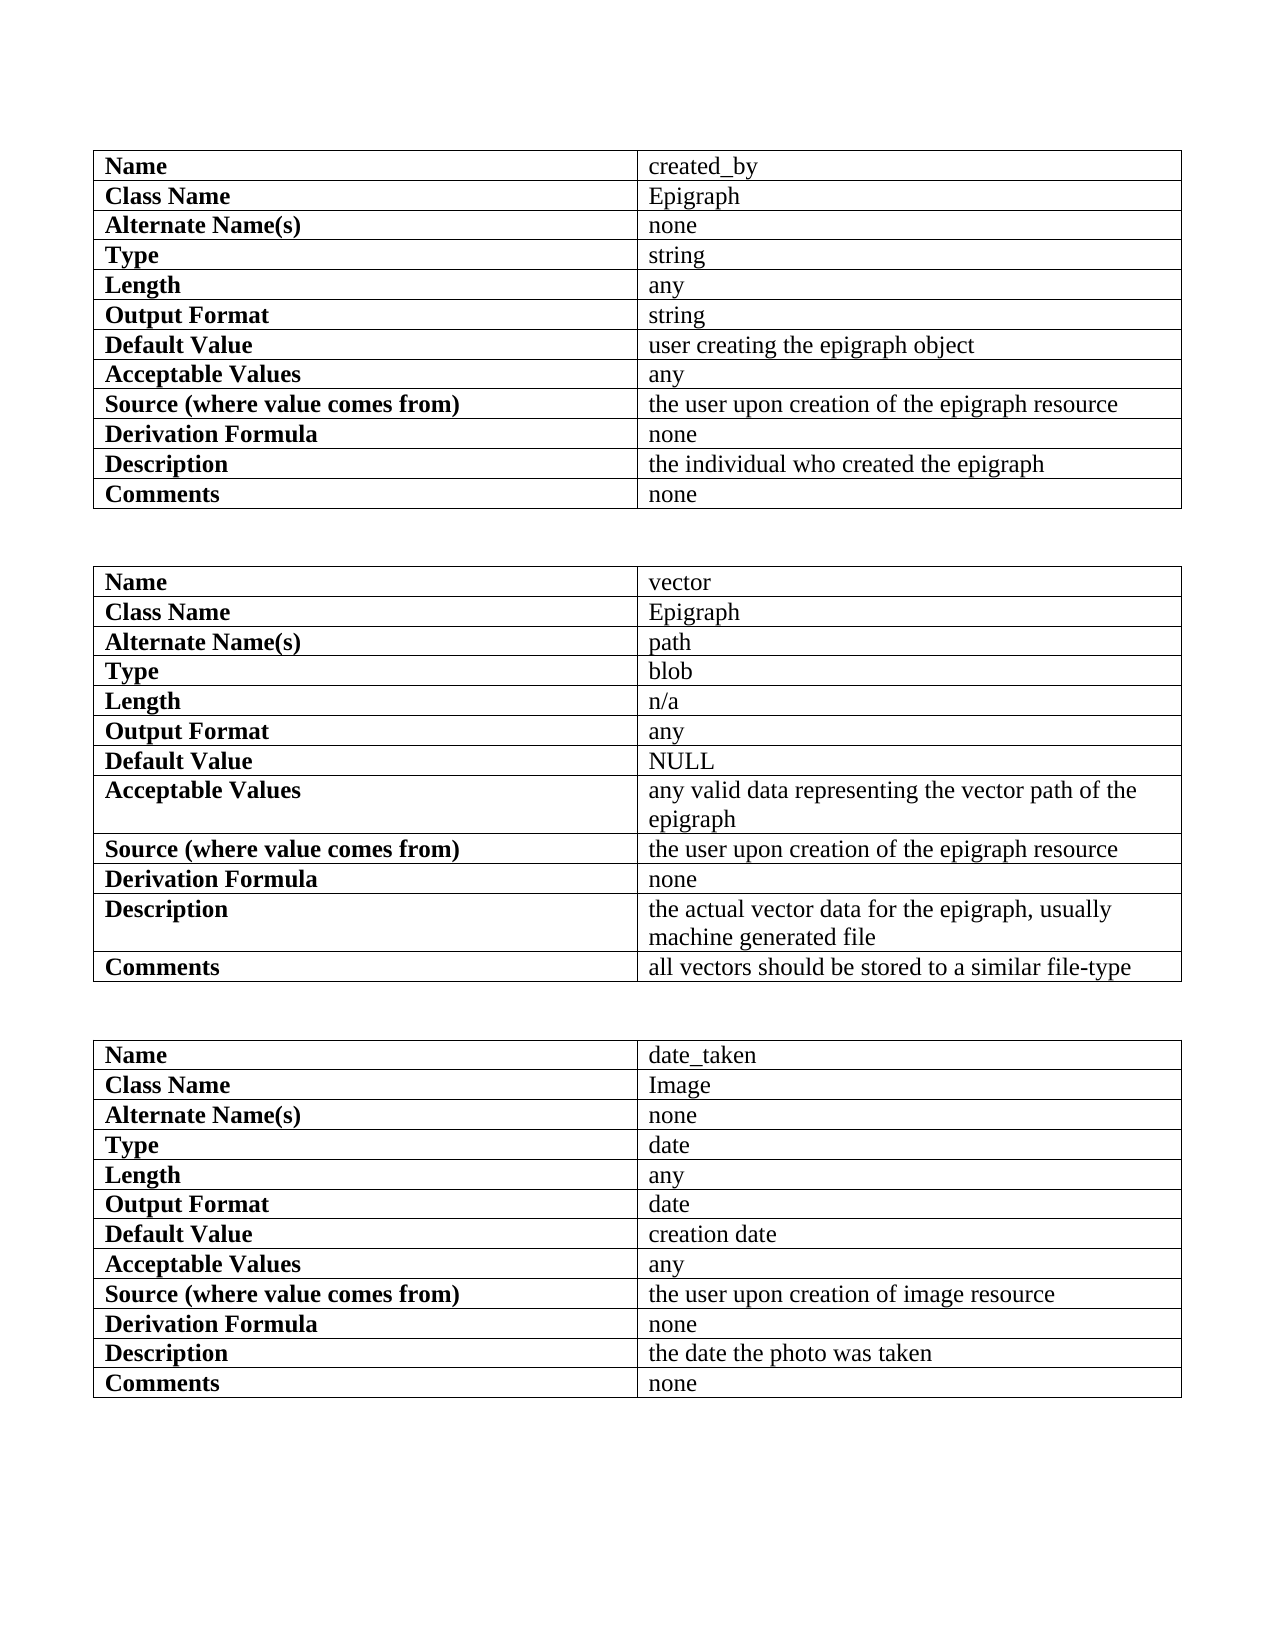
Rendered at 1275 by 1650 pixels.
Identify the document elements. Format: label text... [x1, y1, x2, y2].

table_cell none [638, 864, 1181, 893]
table_cell any [638, 1249, 1181, 1278]
table_cell blob [638, 656, 1181, 685]
table_cell NULL [638, 746, 1181, 774]
table_cell any [638, 716, 1181, 745]
table_cell Default Value [94, 746, 637, 774]
table_cell any valid data representing the vector path of the epigraph [638, 776, 1181, 833]
table_cell user creating the epigraph object [638, 330, 1181, 358]
table_cell Output Format [94, 716, 637, 745]
table_cell Type [94, 240, 637, 269]
table_cell Alternate Name(s) [94, 627, 637, 655]
table_cell date [638, 1130, 1181, 1159]
table_cell creation date [638, 1219, 1181, 1248]
table_cell none [638, 211, 1181, 239]
table_cell Alternate Name(s) [94, 211, 637, 239]
table_cell Source (where value comes from) [94, 834, 637, 863]
table_cell any [638, 360, 1181, 388]
table_cell Class Name [94, 1070, 637, 1099]
table_cell Alternate Name(s) [94, 1100, 637, 1129]
table_cell Class Name [94, 597, 637, 626]
table_cell Output Format [94, 1190, 637, 1218]
table_cell Type [94, 1130, 637, 1159]
table_cell Acceptable Values [94, 776, 637, 833]
table_cell Comments [94, 1368, 637, 1397]
table_header Name [94, 1041, 637, 1069]
table_cell Class Name [94, 181, 637, 209]
table_cell Derivation Formula [94, 1309, 637, 1337]
table_cell Description [94, 449, 637, 478]
table_cell Derivation Formula [94, 864, 637, 893]
table_cell none [638, 479, 1181, 507]
table_cell Source (where value comes from) [94, 389, 637, 418]
table_cell Default Value [94, 330, 637, 358]
table_cell the user upon creation of the epigraph resource [638, 389, 1181, 418]
table_cell string [638, 240, 1181, 269]
table_cell path [638, 627, 1181, 655]
table_cell the user upon creation of the epigraph resource [638, 834, 1181, 863]
table_cell all vectors should be stored to a similar file-type [638, 952, 1181, 981]
table_cell Derivation Formula [94, 419, 637, 448]
table_cell Length [94, 1160, 637, 1188]
table_header Name [94, 567, 637, 596]
table_cell Acceptable Values [94, 1249, 637, 1278]
table_header Name [94, 151, 637, 180]
table_cell any [638, 270, 1181, 299]
table_cell the actual vector data for the epigraph, usually machine generated file [638, 894, 1181, 951]
table_cell Epigraph [638, 597, 1181, 626]
table_header created_by [638, 151, 1181, 180]
table_cell none [638, 1100, 1181, 1129]
table_cell date [638, 1190, 1181, 1218]
table_cell the user upon creation of image resource [638, 1279, 1181, 1308]
table_cell Image [638, 1070, 1181, 1099]
table_cell Output Format [94, 300, 637, 329]
table_cell Comments [94, 952, 637, 981]
table_cell Comments [94, 479, 637, 507]
table_cell Epigraph [638, 181, 1181, 209]
table_cell none [638, 1368, 1181, 1397]
table_cell Description [94, 1339, 637, 1367]
table_cell Type [94, 656, 637, 685]
table_cell n/a [638, 686, 1181, 715]
table_cell Acceptable Values [94, 360, 637, 388]
table_cell none [638, 419, 1181, 448]
table_cell string [638, 300, 1181, 329]
table_cell the date the photo was taken [638, 1339, 1181, 1367]
table_cell any [638, 1160, 1181, 1188]
table_cell Description [94, 894, 637, 951]
table_header date_taken [638, 1041, 1181, 1069]
table_cell Source (where value comes from) [94, 1279, 637, 1308]
table_cell the individual who created the epigraph [638, 449, 1181, 478]
table_cell Length [94, 686, 637, 715]
table_cell Default Value [94, 1219, 637, 1248]
table_cell Length [94, 270, 637, 299]
table_header vector [638, 567, 1181, 596]
table_cell none [638, 1309, 1181, 1337]
